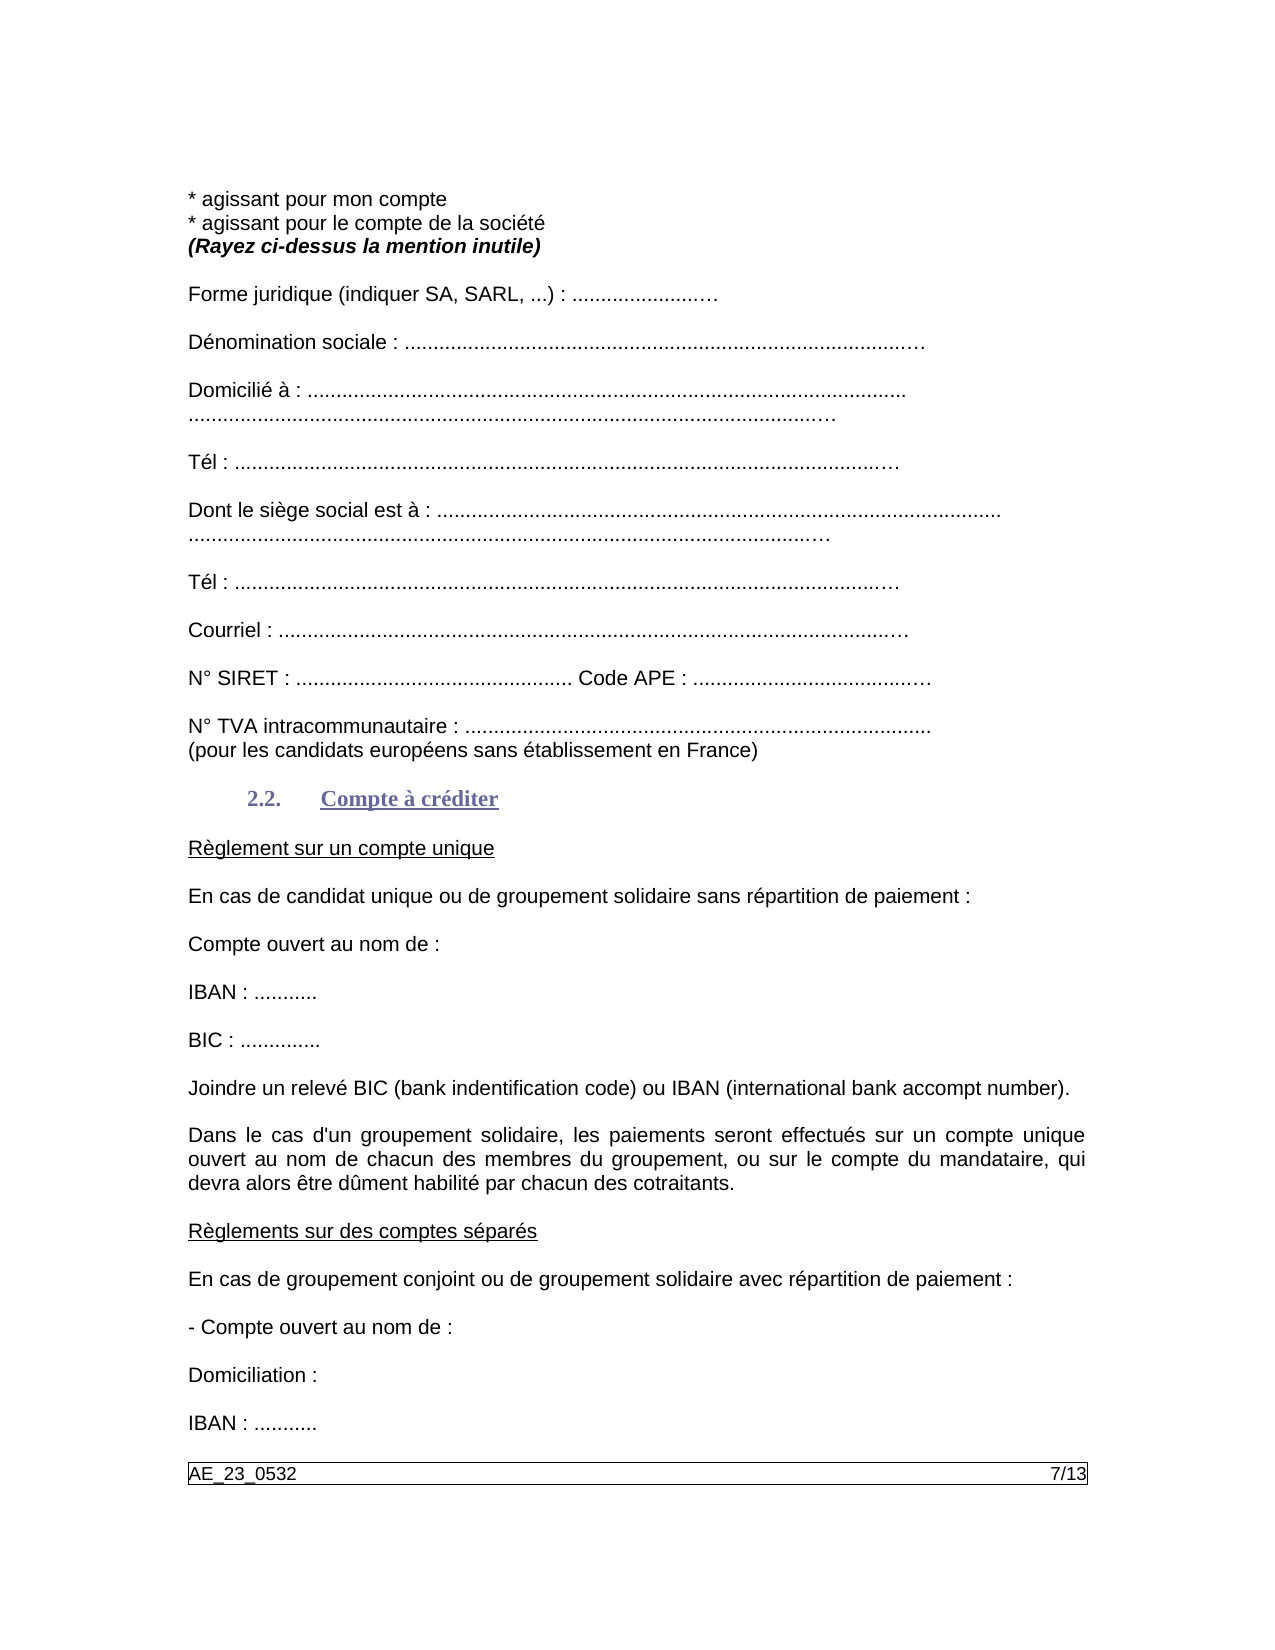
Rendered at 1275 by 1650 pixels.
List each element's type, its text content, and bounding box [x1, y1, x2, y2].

text * agissant pour mon compte [188, 186, 1087, 210]
text .............................................................................................................… [188, 402, 1087, 426]
text - Compte ouvert au nom de : [188, 1315, 1087, 1339]
text IBAN : ........... [188, 1411, 1087, 1435]
subtitle Compte à créditer [247, 785, 1087, 812]
text * agissant pour le compte de la société [188, 210, 1087, 234]
text IBAN : ........... [188, 979, 1087, 1003]
text N° TVA intracommunautaire : ................................................................................. [188, 713, 1087, 737]
text ............................................................................................................… [188, 522, 1087, 546]
text (pour les candidats européens sans établissement en France) [188, 737, 1087, 761]
text N° SIRET : ................................................ Code APE : ......................................… [188, 666, 1087, 689]
text Règlement sur un compte unique [188, 836, 1087, 860]
text En cas de candidat unique ou de groupement solidaire sans répartition de paiement : [188, 884, 1087, 908]
text Domicilié à : ........................................................................................................ [188, 378, 1087, 402]
text En cas de groupement conjoint ou de groupement solidaire avec répartition de paiement : [188, 1267, 1087, 1291]
text Compte ouvert au nom de : [188, 932, 1087, 956]
text Tél : ................................................................................................................… [188, 570, 1087, 594]
text BIC : .............. [188, 1027, 1087, 1051]
text Courriel : ..........................................................................................................… [188, 618, 1087, 642]
text Domiciliation : [188, 1363, 1087, 1387]
text Tél : ................................................................................................................… [188, 450, 1087, 474]
text Règlements sur des comptes séparés [188, 1219, 1087, 1243]
text Joindre un relevé BIC (bank indentification code) ou IBAN (international bank accompt number). [188, 1075, 1087, 1099]
text Dont le siège social est à : .................................................................................................. [188, 498, 1087, 522]
text Dénomination sociale : .......................................................................................… [188, 330, 1087, 354]
text Dans le cas d'un groupement solidaire, les paiements seront effectués sur un compte unique ouvert au nom de chacun des membres du groupement, ou sur le compte du mandataire, qui devra alors être dûment habilité par chacun des cotraitants. [188, 1123, 1087, 1195]
text Forme juridique (indiquer SA, SARL, ...) : ......................… [188, 282, 1087, 306]
text (Rayez ci-dessus la mention inutile) [188, 234, 1087, 258]
